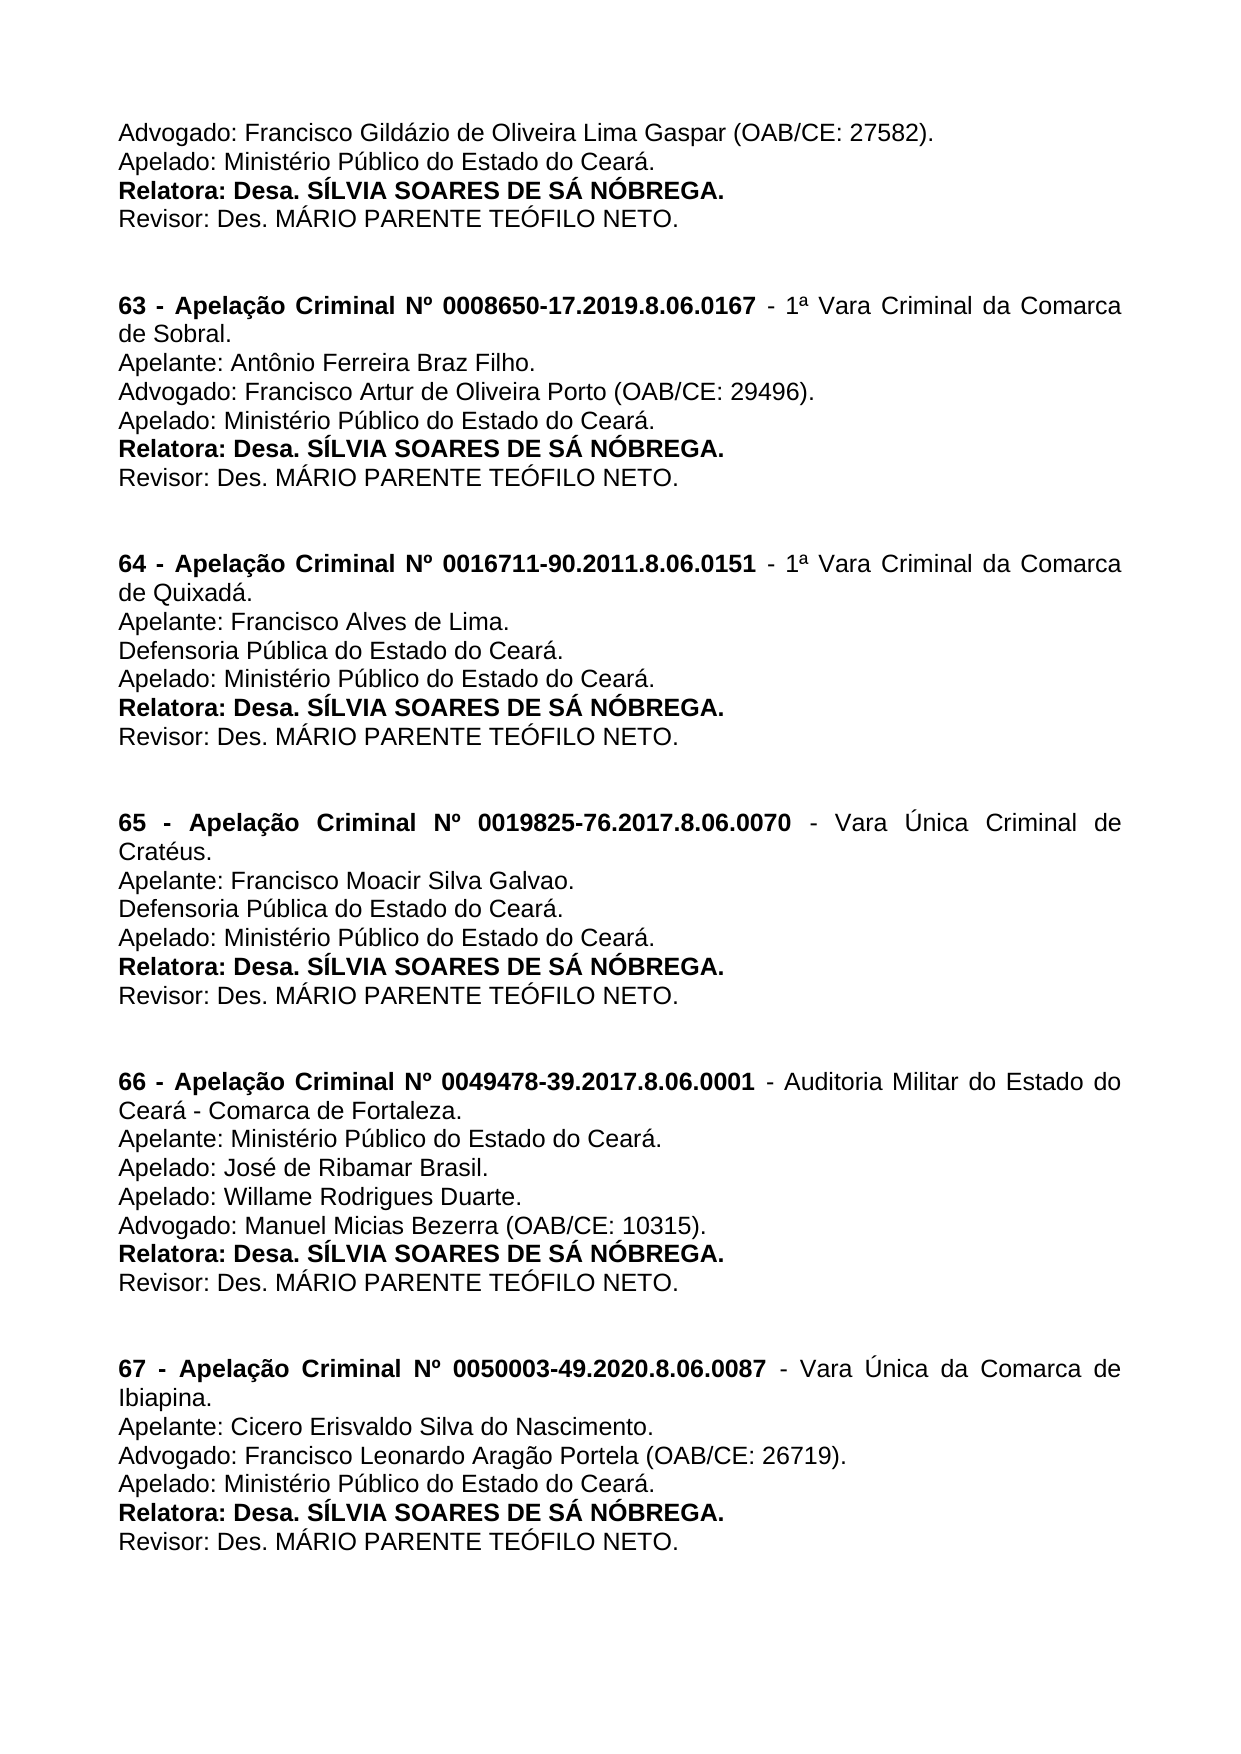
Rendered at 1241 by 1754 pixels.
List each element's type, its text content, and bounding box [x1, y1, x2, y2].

text 64 - Apelação Criminal Nº 0016711-90.2011.8.06.0151 - 1ª Vara Criminal da Comarca de Quixadá. [118, 549, 1122, 607]
text Revisor: Des. MÁRIO PARENTE TEÓFILO NETO. [118, 981, 1122, 1009]
text Apelante: Francisco Moacir Silva Galvao. [118, 866, 1122, 894]
text Defensoria Pública do Estado do Ceará. [118, 894, 1122, 923]
text Revisor: Des. MÁRIO PARENTE TEÓFILO NETO. [118, 722, 1122, 751]
text Revisor: Des. MÁRIO PARENTE TEÓFILO NETO. [118, 463, 1122, 492]
text Defensoria Pública do Estado do Ceará. [118, 636, 1122, 664]
text Advogado: Francisco Leonardo Aragão Portela (OAB/CE: 26719). [118, 1441, 1122, 1469]
text Apelado: Ministério Público do Estado do Ceará. [118, 664, 1122, 693]
text Revisor: Des. MÁRIO PARENTE TEÓFILO NETO. [118, 1268, 1122, 1297]
text Relatora: Desa. SÍLVIA SOARES DE SÁ NÓBREGA. [118, 434, 1122, 463]
text Apelante: Ministério Público do Estado do Ceará. [118, 1124, 1122, 1153]
text Apelante: Cicero Erisvaldo Silva do Nascimento. [118, 1412, 1122, 1441]
text Apelado: Ministério Público do Estado do Ceará. [118, 1469, 1122, 1498]
text Relatora: Desa. SÍLVIA SOARES DE SÁ NÓBREGA. [118, 693, 1122, 722]
text Apelado: José de Ribamar Brasil. [118, 1153, 1122, 1182]
text Relatora: Desa. SÍLVIA SOARES DE SÁ NÓBREGA. [118, 952, 1122, 981]
text 65 - Apelação Criminal Nº 0019825-76.2017.8.06.0070 - Vara Única Criminal de Cratéus. [118, 808, 1122, 866]
text Advogado: Manuel Micias Bezerra (OAB/CE: 10315). [118, 1211, 1122, 1239]
text Apelante: Antônio Ferreira Braz Filho. [118, 348, 1122, 377]
text 63 - Apelação Criminal Nº 0008650-17.2019.8.06.0167 - 1ª Vara Criminal da Comarca de Sobral. [118, 291, 1122, 348]
text 66 - Apelação Criminal Nº 0049478-39.2017.8.06.0001 - Auditoria Militar do Estado do Ceará - Comarca de Fortaleza. [118, 1067, 1122, 1124]
text Apelado: Ministério Público do Estado do Ceará. [118, 406, 1122, 434]
text Revisor: Des. MÁRIO PARENTE TEÓFILO NETO. [118, 204, 1122, 233]
text Apelado: Ministério Público do Estado do Ceará. [118, 923, 1122, 952]
text Advogado: Francisco Gildázio de Oliveira Lima Gaspar (OAB/CE: 27582). [118, 118, 1122, 147]
text Apelante: Francisco Alves de Lima. [118, 607, 1122, 636]
text Apelado: Ministério Público do Estado do Ceará. [118, 147, 1122, 176]
text Apelado: Willame Rodrigues Duarte. [118, 1182, 1122, 1211]
text Revisor: Des. MÁRIO PARENTE TEÓFILO NETO. [118, 1527, 1122, 1556]
text Advogado: Francisco Artur de Oliveira Porto (OAB/CE: 29496). [118, 377, 1122, 406]
text Relatora: Desa. SÍLVIA SOARES DE SÁ NÓBREGA. [118, 1498, 1122, 1527]
text Relatora: Desa. SÍLVIA SOARES DE SÁ NÓBREGA. [118, 176, 1122, 204]
text Relatora: Desa. SÍLVIA SOARES DE SÁ NÓBREGA. [118, 1239, 1122, 1268]
text 67 - Apelação Criminal Nº 0050003-49.2020.8.06.0087 - Vara Única da Comarca de Ibiapina. [118, 1354, 1122, 1412]
